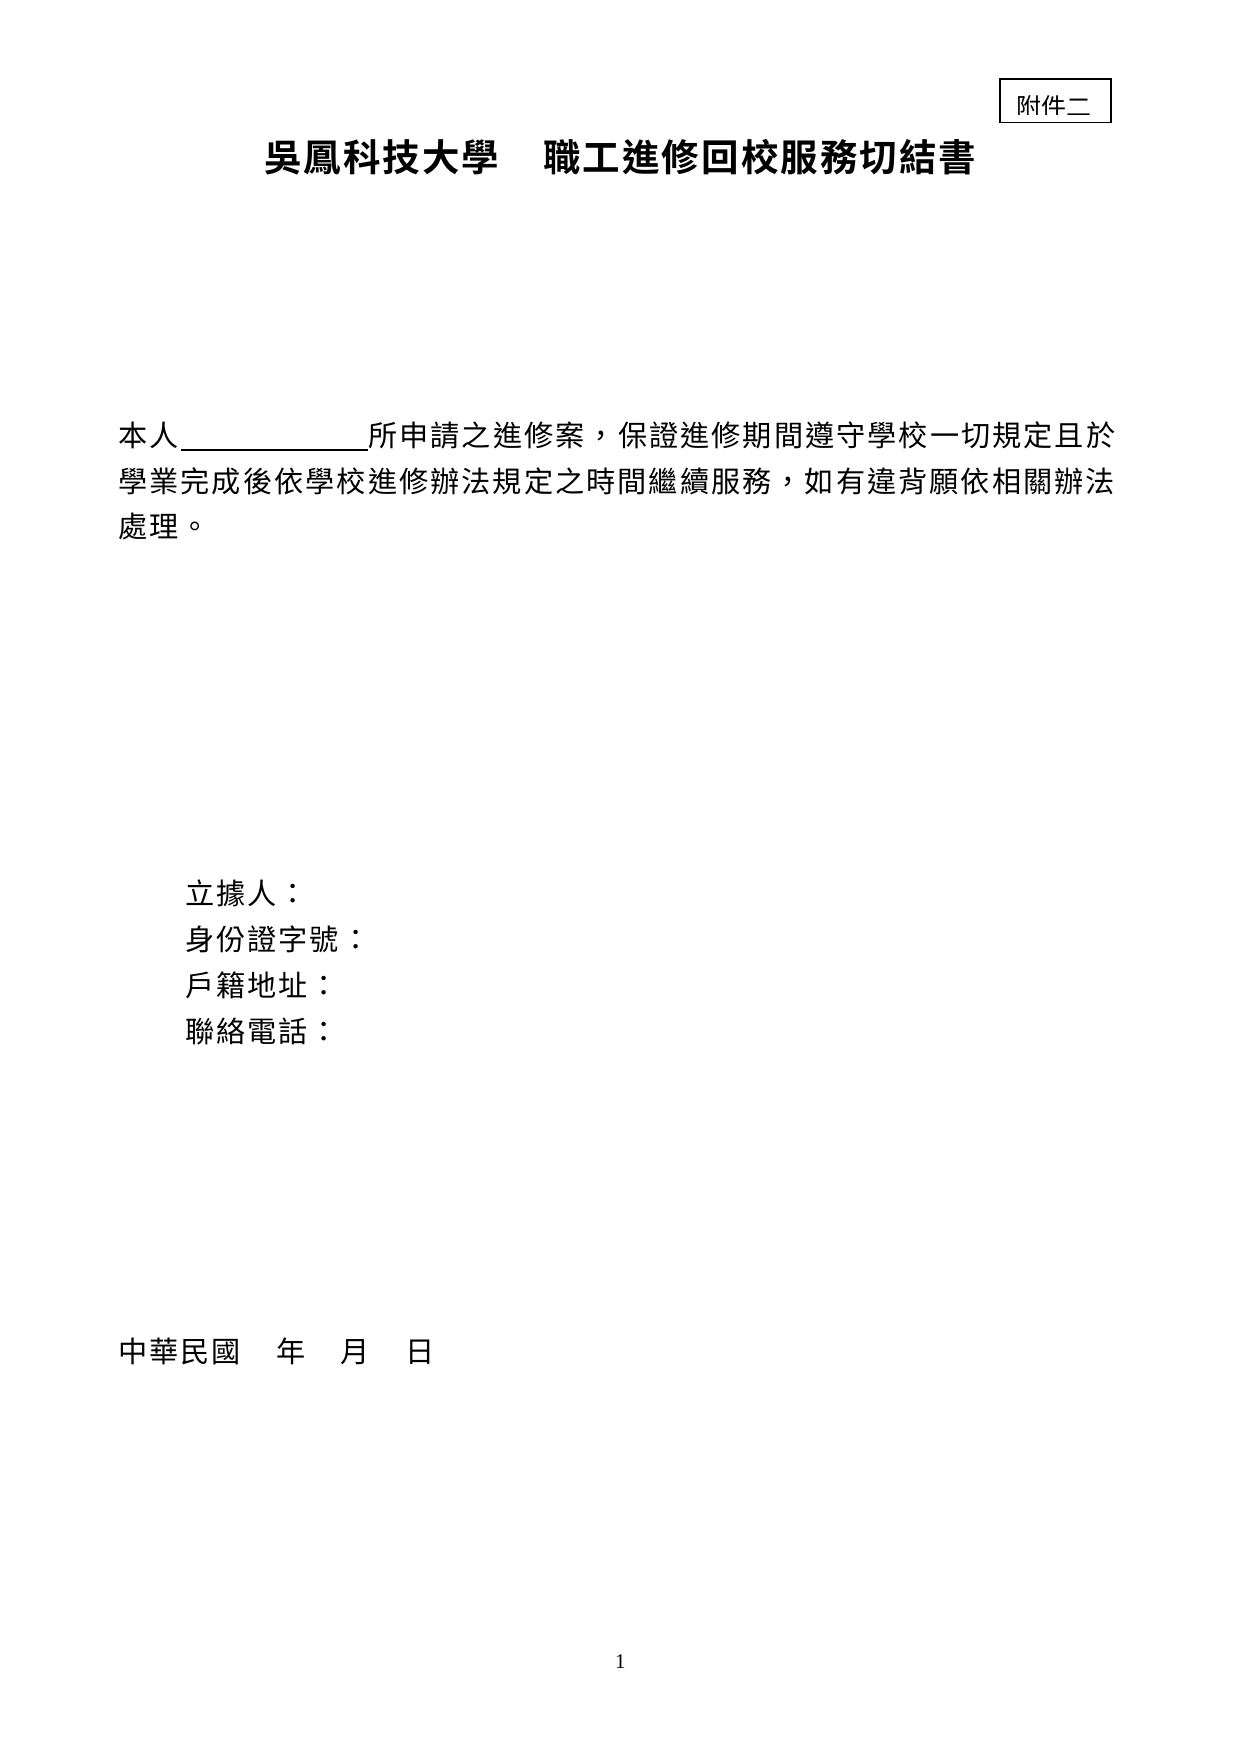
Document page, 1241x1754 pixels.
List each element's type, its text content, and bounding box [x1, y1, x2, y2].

text 本人 所申請之進修案，保證進修期間遵守學校一切規定且於學業完成後依學校進修辦法規定之時間繼續服務，如有違背願依相關辦法處理。 [118, 409, 1122, 547]
text 立據人： [118, 868, 1122, 914]
text 聯絡電話： [118, 1005, 1122, 1051]
text 身份證字號： [118, 914, 1122, 959]
text 中華民國 年 月 日 [118, 1326, 1122, 1372]
text 吳鳳科技大學 職工進修回校服務切結書 [118, 134, 1122, 180]
text 戶籍地址： [118, 959, 1122, 1005]
text [1001, 80, 1110, 122]
text 附件二 [1016, 87, 1095, 114]
